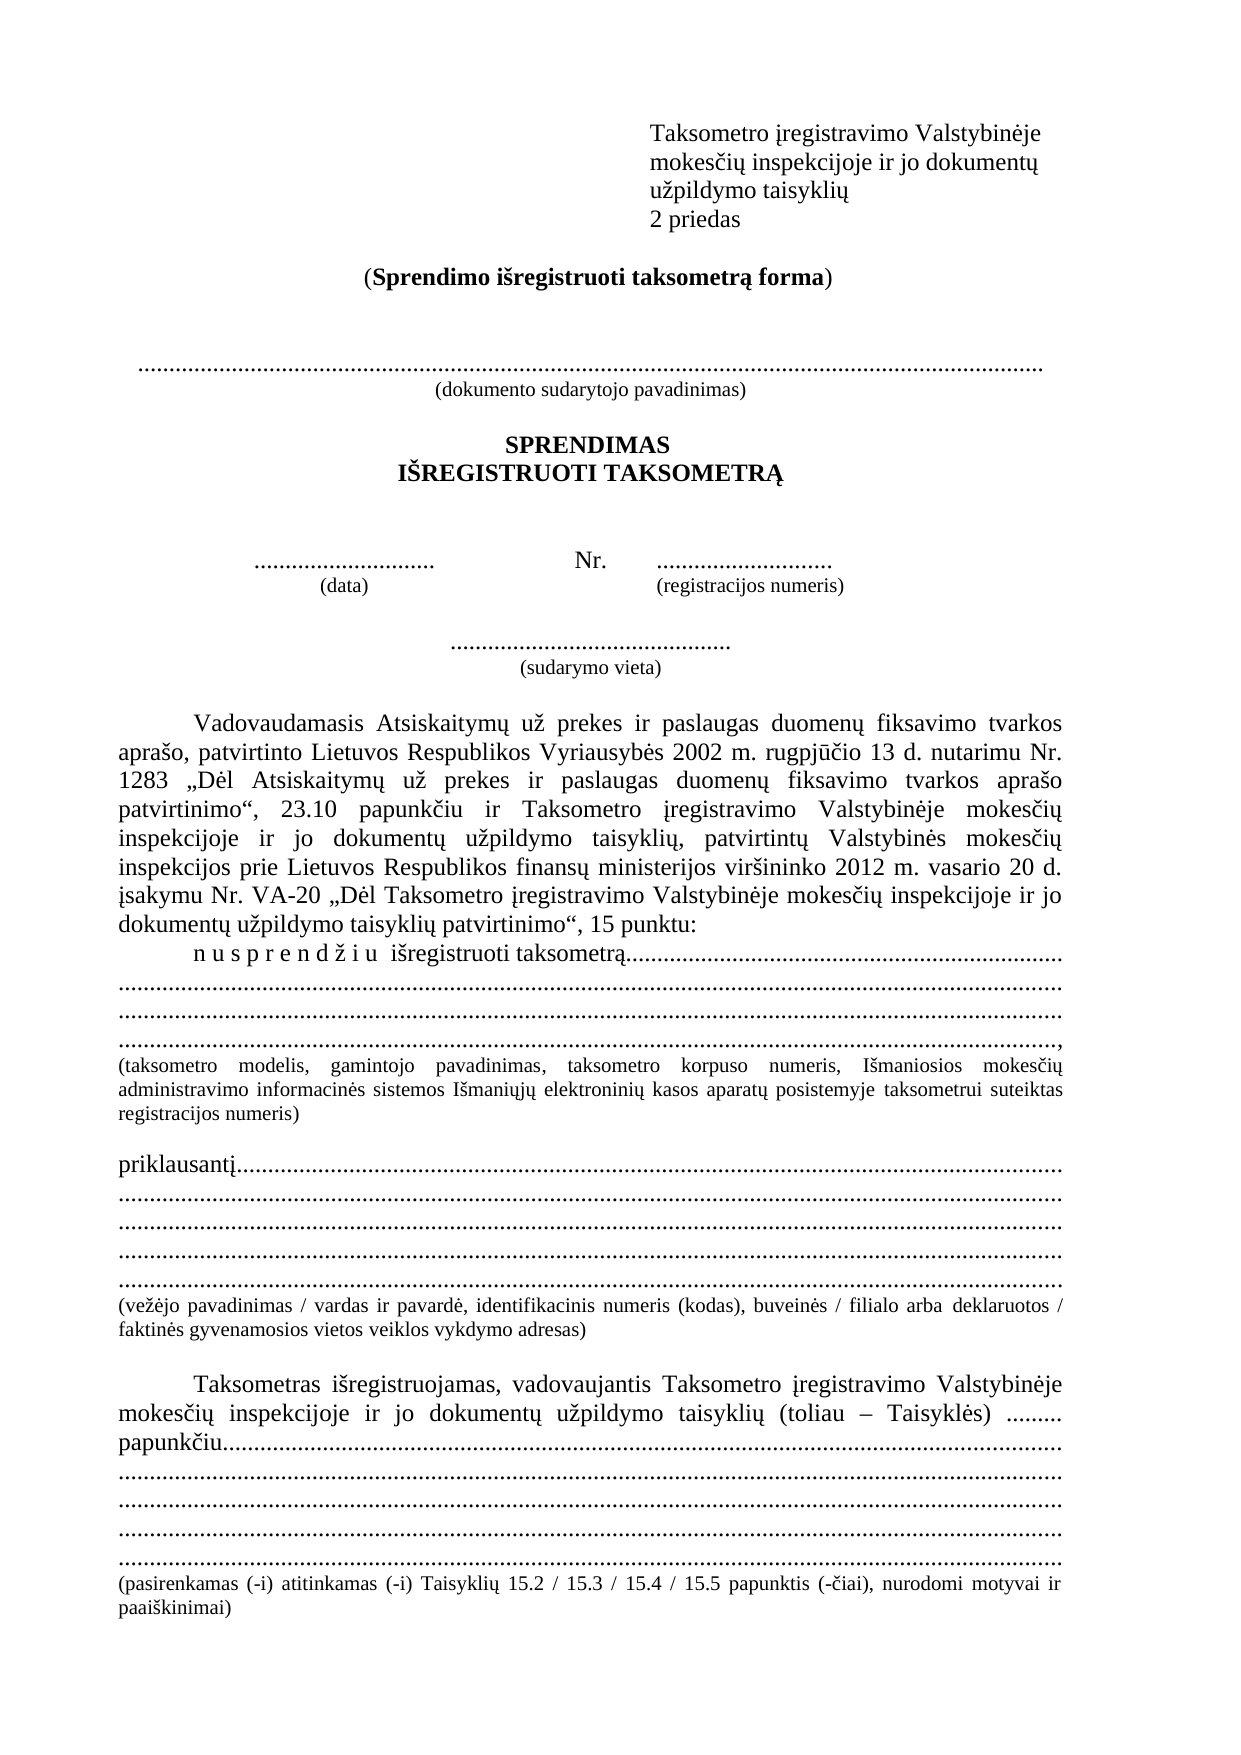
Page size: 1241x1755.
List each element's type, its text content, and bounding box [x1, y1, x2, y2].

text . [118, 1264, 1063, 1293]
table_cell (registracijos numeris) [656, 574, 1093, 597]
table_cell (sudarymo vieta) [89, 655, 1093, 679]
text ................................................................................................................................................. [118, 348, 1063, 377]
table_header [656, 487, 1093, 573]
text (vežėjo pavadinimas / vardas ir pavardė, identifikacinis numeris (kodas), buveinės / filialo arba deklaruotos / faktinės gyvenamosios vietos veiklos vykdymo adresas) [118, 1293, 1063, 1341]
text (Sprendimo išregistruoti taksometrą forma) [118, 262, 1078, 291]
text SPRENDIMAS [118, 430, 1063, 458]
table_cell ............................................. [89, 598, 1093, 655]
table_cell (data) [89, 574, 524, 597]
text Taksometras išregistruojamas, vadovaujantis Taksometro įregistravimo Valstybinėje mokesčių inspekcijoje ir jo dokumentų užpildymo taisyklių (toliau – Taisyklės) ......... papunkčiu [118, 1369, 1063, 1456]
text Taksometro įregistravimo Valstybinėje [649, 118, 1063, 147]
text (dokumento sudarytojo pavadinimas) [118, 377, 1063, 401]
text nusprendžiu išregistruoti taksometrą [118, 938, 1063, 967]
table_header Nr. [525, 487, 656, 573]
text (taksometro modelis, gamintojo pavadinimas, taksometro korpuso numeris, Išmaniosios mokesčių administravimo informacinės sistemos Išmaniųjų elektroninių kasos aparatų posistemyje taksometrui suteiktas registracijos numeris) [118, 1053, 1063, 1125]
text (pasirenkamas (-i) atitinkamas (-i) Taisyklių 15.2 / 15.3 / 15.4 / 15.5 papunktis (-čiai), nurodomi motyvai ir paaiškinimai) [118, 1571, 1063, 1619]
table_header ............................. [89, 487, 524, 573]
text mokesčių inspekcijoje ir jo dokumentų [649, 147, 1063, 176]
text Vadovaudamasis Atsiskaitymų už prekes ir paslaugas duomenų fiksavimo tvarkos aprašo, patvirtinto Lietuvos Respublikos Vyriausybės 2002 m. rugpjūčio 13 d. nutarimu Nr. 1283 „Dėl Atsiskaitymų už prekes ir paslaugas duomenų fiksavimo tvarkos aprašo patvirtinimo“, 23.10 papunkčiu ir Taksometro įregistravimo Valstybinėje mokesčių inspekcijoje ir jo dokumentų užpildymo taisyklių, patvirtintų Valstybinės mokesčių inspekcijos prie Lietuvos Respublikos finansų ministerijos viršininko 2012 m. vasario 20 d. įsakymu Nr. VA-20 „Dėl Taksometro įregistravimo Valstybinėje mokesčių inspekcijoje ir jo dokumentų užpildymo taisyklių patvirtinimo“, 15 punktu: [118, 708, 1063, 938]
text užpildymo taisyklių [649, 176, 1063, 204]
text , [118, 1024, 1063, 1053]
text priklausantį [118, 1149, 1063, 1206]
table_cell [525, 574, 656, 597]
text 2 priedas [649, 204, 1063, 233]
text IŠREGISTRUOTI TAKSOMETRĄ [118, 458, 1063, 487]
